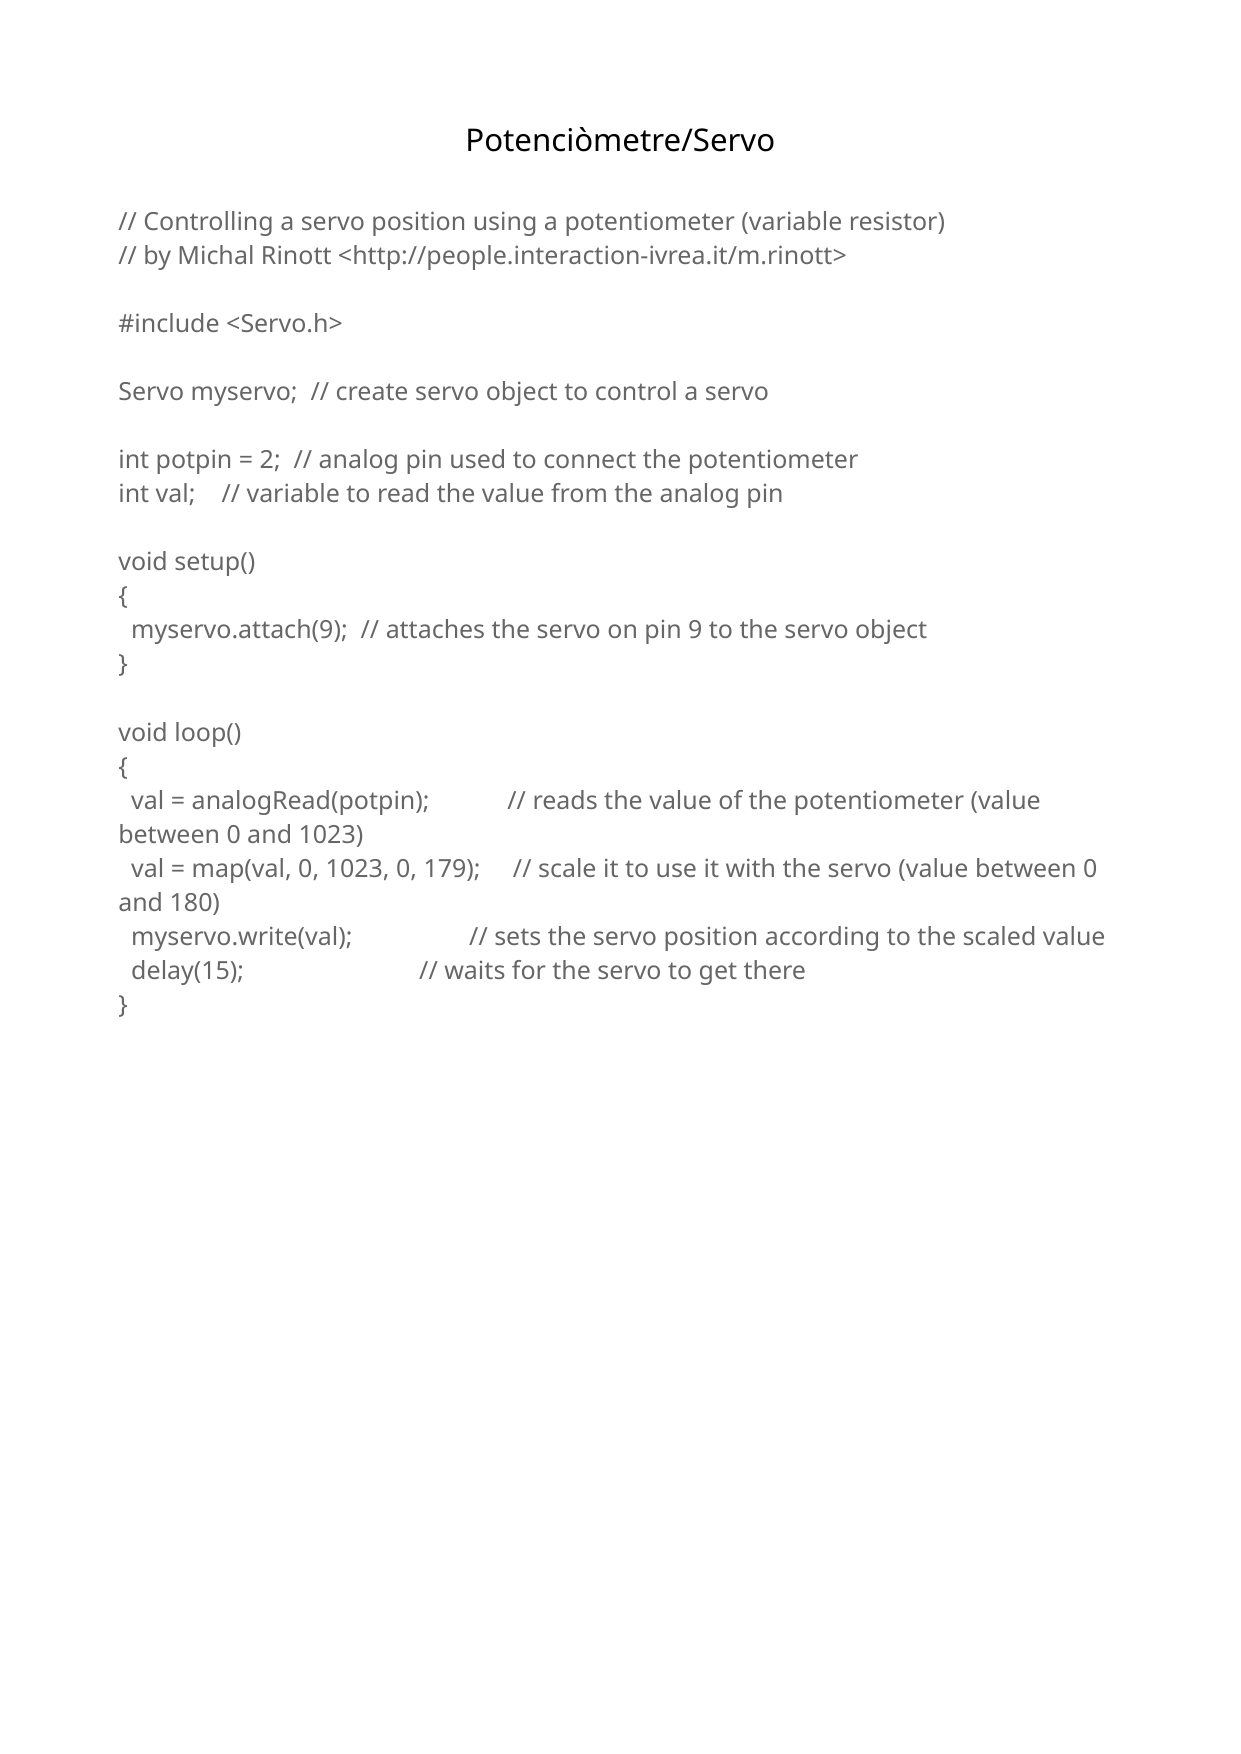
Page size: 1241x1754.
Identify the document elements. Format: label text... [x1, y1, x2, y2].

text val = analogRead(potpin); // reads the value of the potentiometer (value between 0 and 1023) [118, 782, 1122, 851]
text myservo.write(val); // sets the servo position according to the scaled value [118, 919, 1122, 953]
text int val; // variable to read the value from the analog pin [118, 476, 1122, 510]
text { [118, 748, 1122, 782]
text val = map(val, 0, 1023, 0, 179); // scale it to use it with the servo (value between 0 and 180) [118, 851, 1122, 919]
text void loop() [118, 714, 1122, 748]
text int potpin = 2; // analog pin used to connect the potentiometer [118, 442, 1122, 476]
text // Controlling a servo position using a potentiometer (variable resistor) [118, 203, 1122, 237]
text void setup() [118, 544, 1122, 578]
text // by Michal Rinott <http://people.interaction-ivrea.it/m.rinott> [118, 237, 1122, 271]
text Servo myservo; // create servo object to control a servo [118, 374, 1122, 408]
text myservo.attach(9); // attaches the servo on pin 9 to the servo object [118, 612, 1122, 646]
text } [118, 646, 1122, 680]
text { [118, 578, 1122, 612]
text #include <Servo.h> [118, 306, 1122, 339]
text Potenciòmetre/Servo [118, 118, 1122, 161]
text delay(15); // waits for the servo to get there [118, 953, 1122, 987]
text } [118, 987, 1122, 1021]
